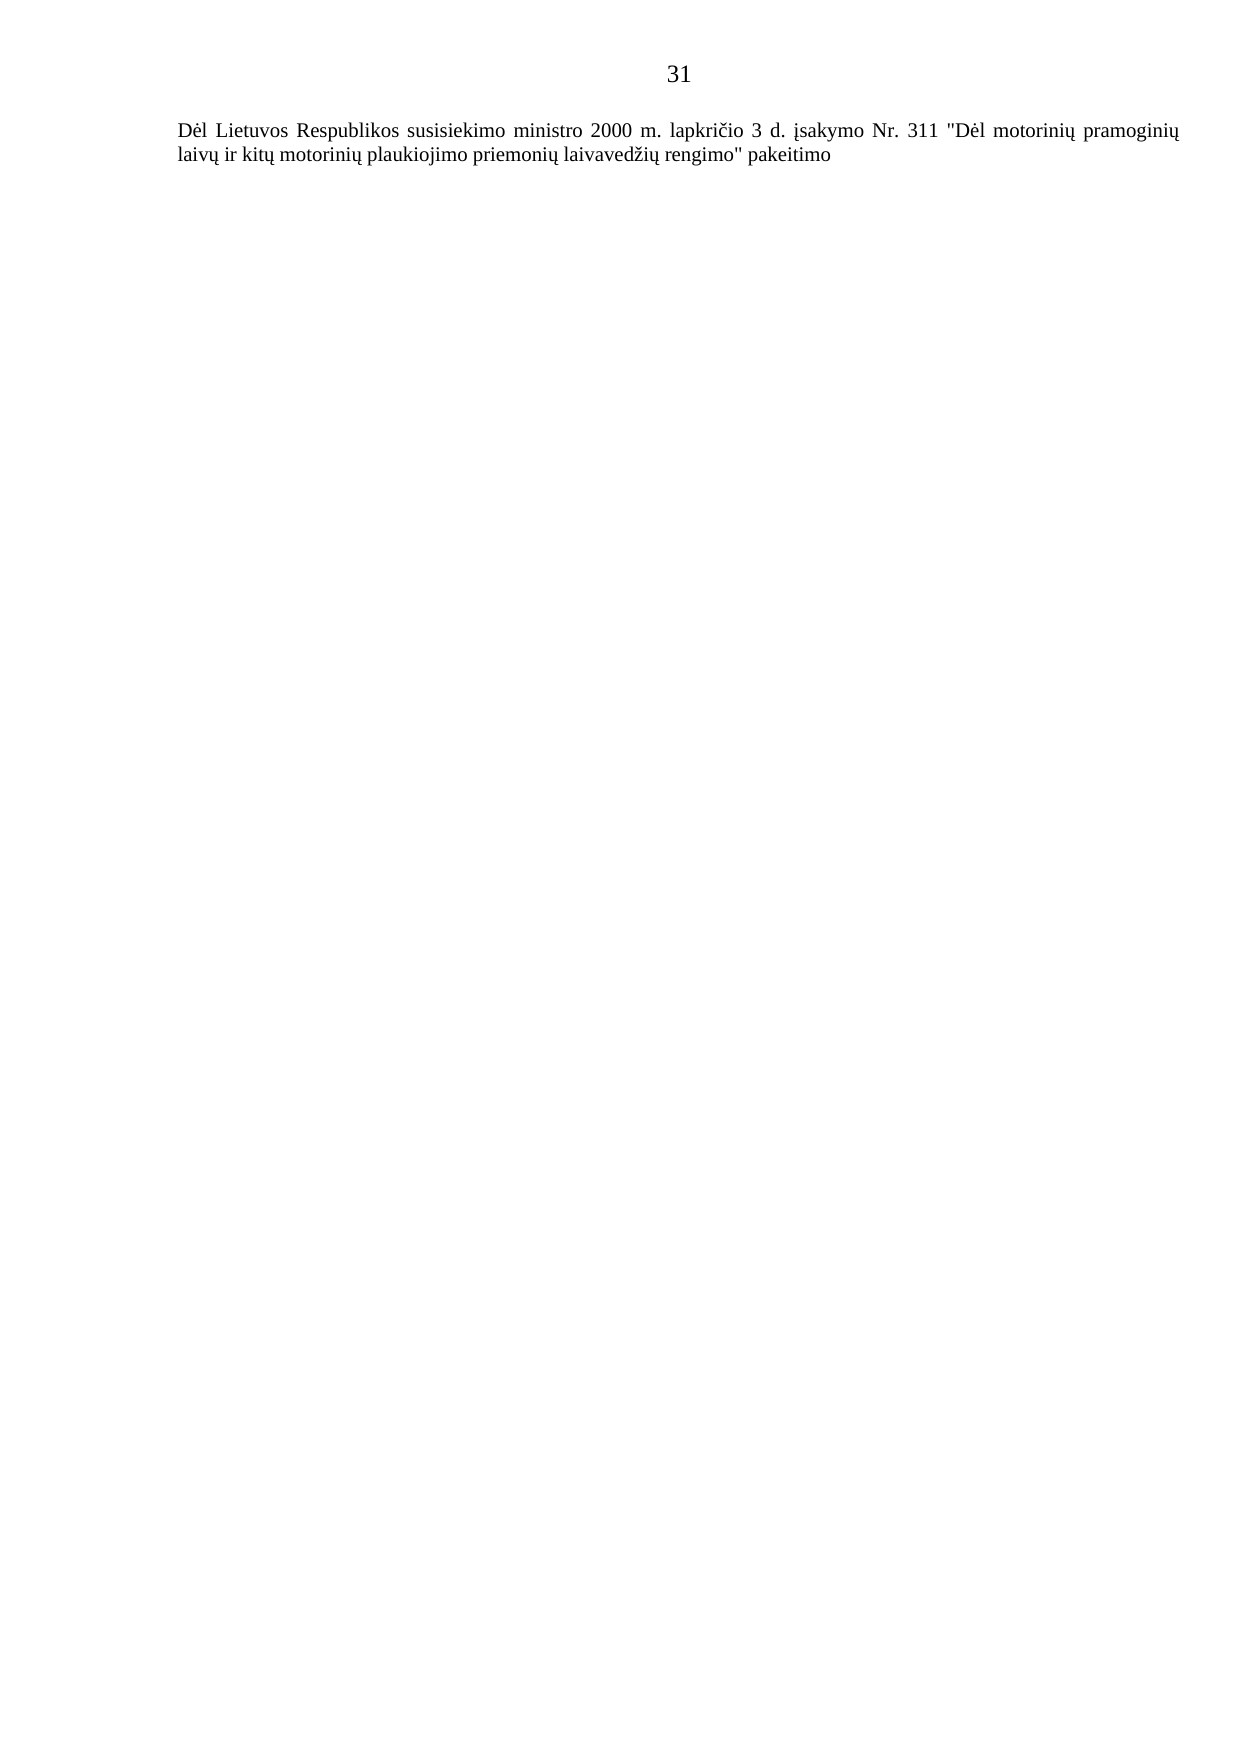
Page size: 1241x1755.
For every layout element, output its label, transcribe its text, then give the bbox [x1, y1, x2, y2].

text Dėl Lietuvos Respublikos susisiekimo ministro 2000 m. lapkričio 3 d. įsakymo Nr. 311 "Dėl motorinių pramoginių laivų ir kitų motorinių plaukiojimo priemonių laivavedžių rengimo" pakeitimo [177, 118, 1181, 166]
